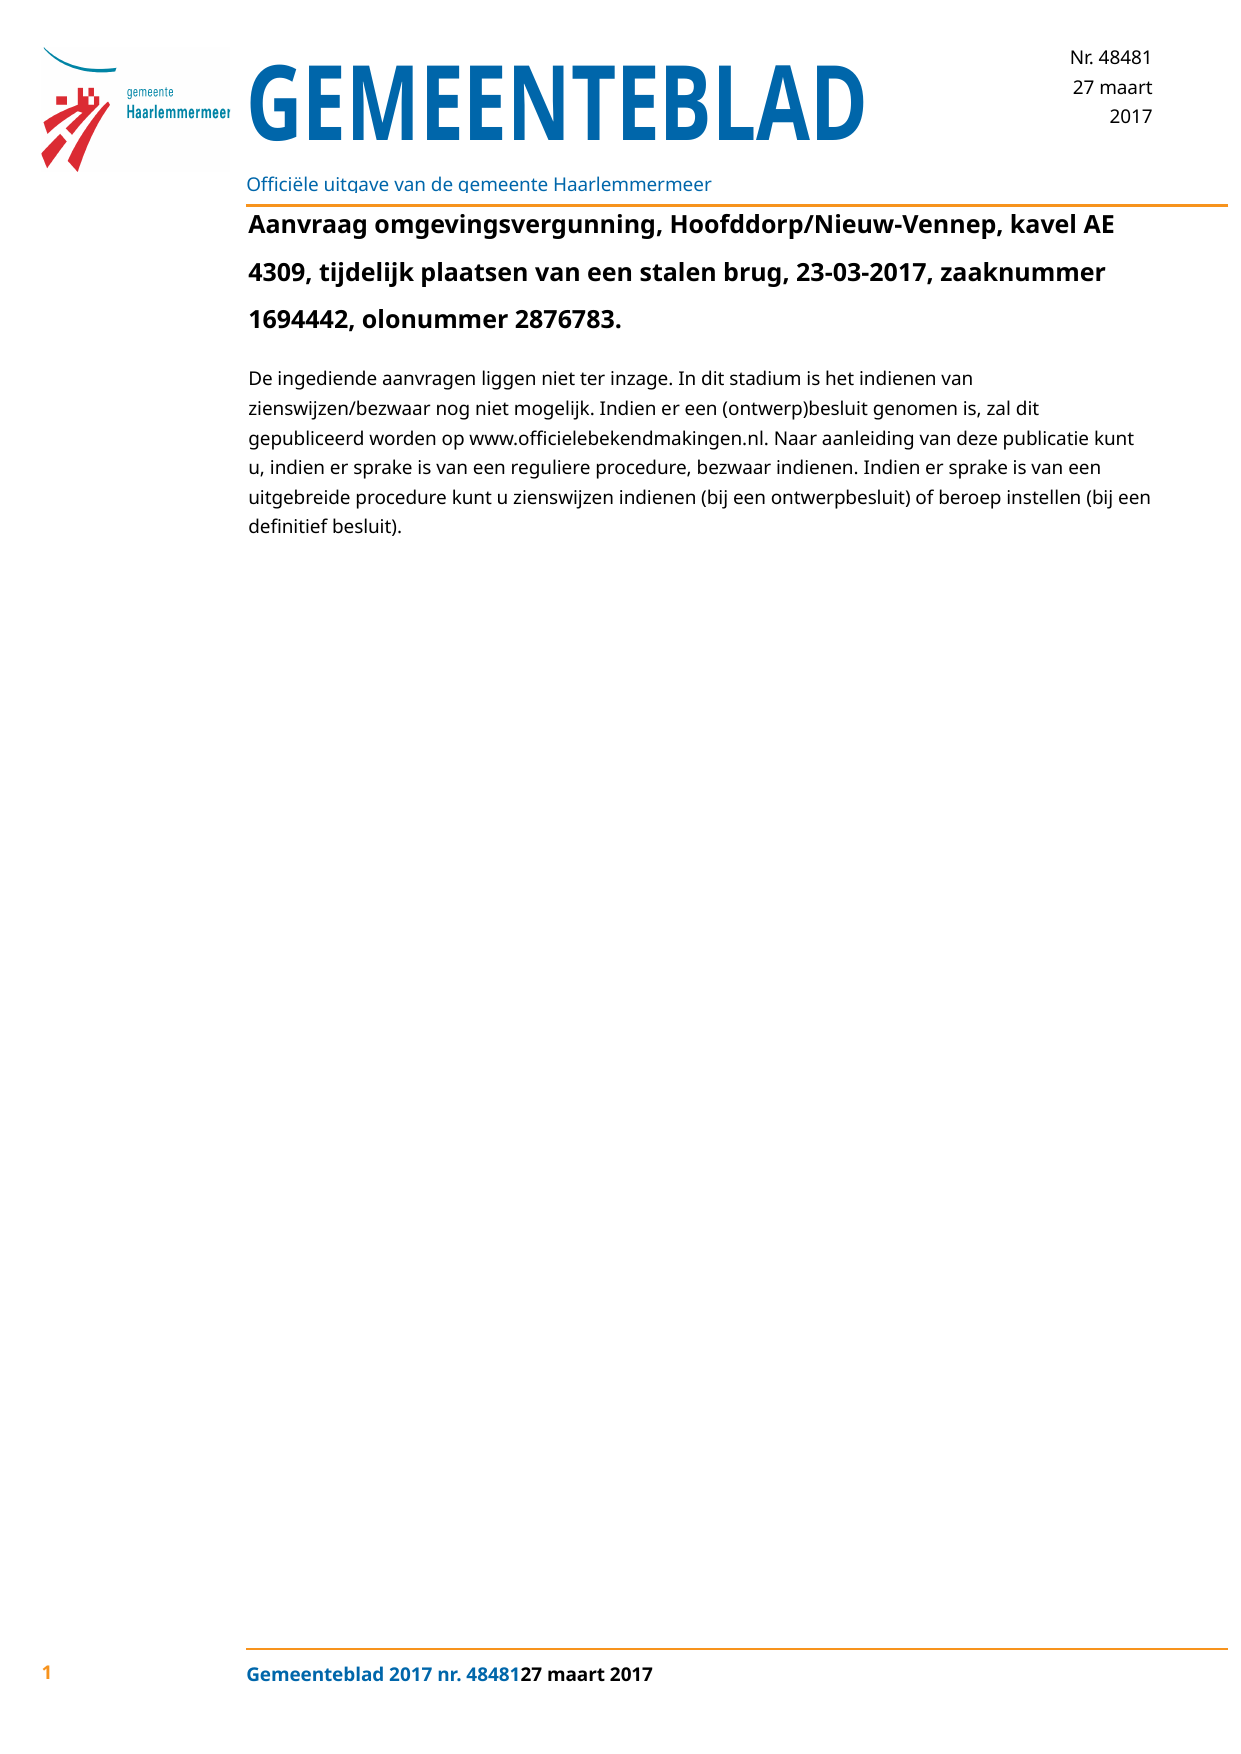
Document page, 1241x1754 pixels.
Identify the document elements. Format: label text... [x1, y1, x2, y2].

text Aanvraag omgevingsvergunning, Hoofddorp/Nieuw-Vennep, kavel AE 4309, tijdelijk plaatsen van een stalen brug, 23-03-2017, zaaknummer 1694442, olonummer 2876783. [248, 207, 1152, 336]
picture [41, 47, 231, 172]
text De ingediende aanvragen liggen niet ter inzage. In dit stadium is het indienen van zienswijzen/bezwaar nog niet mogelijk. Indien er een (ontwerp)besluit genomen is, zal dit gepubliceerd worden op www.officielebekendmakingen.nl. Naar aanleiding van deze publicatie kunt u, indien er sprake is van een reguliere procedure, bezwaar indienen. Indien er sprake is van een uitgebreide procedure kunt u zienswijzen indienen (bij een ontwerpbesluit) of beroep instellen (bij een definitief besluit). [248, 366, 1152, 539]
